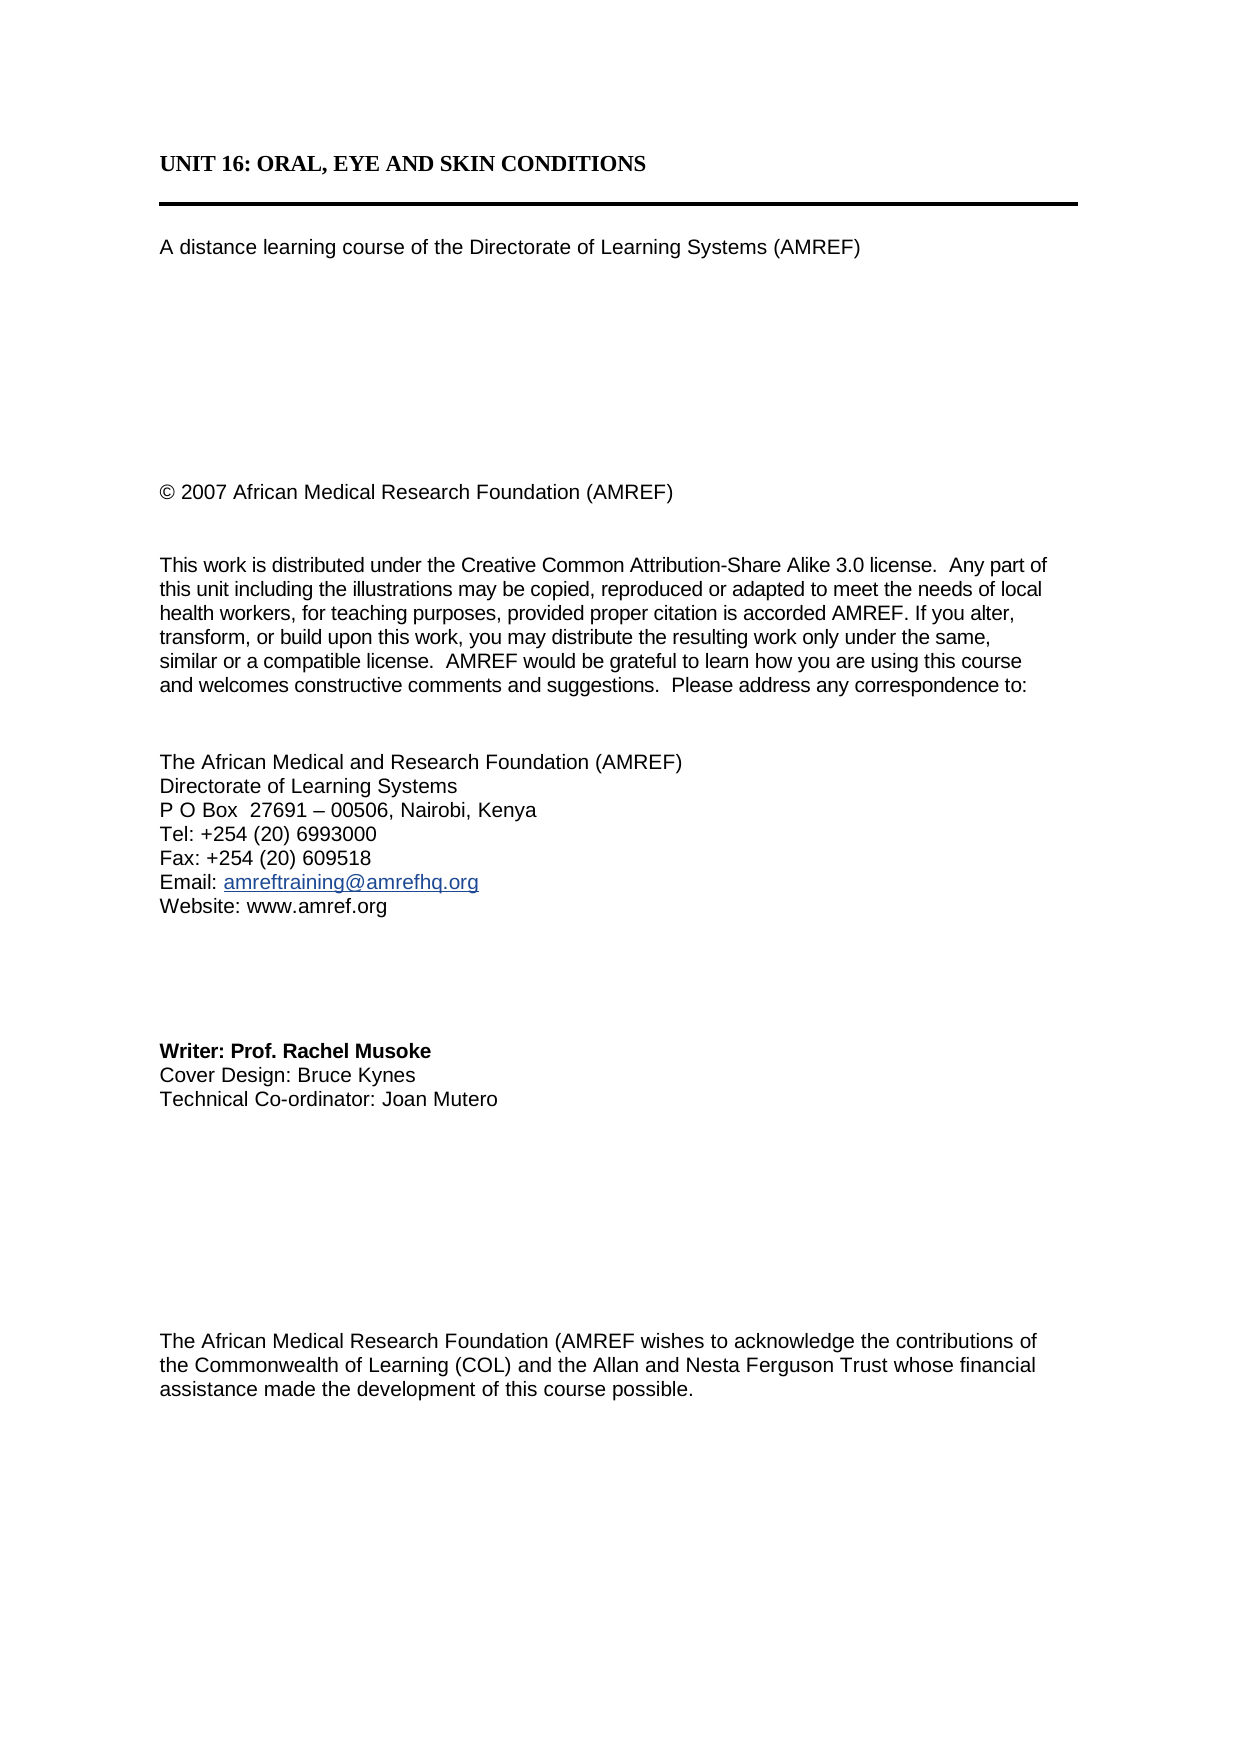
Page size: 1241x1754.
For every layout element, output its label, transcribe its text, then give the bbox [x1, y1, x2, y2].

subtitle UNIT 16: ORAL, EYE AND SKIN CONDITIONS [159, 150, 1049, 177]
text Fax: +254 (20) 609518 [159, 846, 1049, 870]
text Website: www.amref.org [159, 894, 1049, 918]
text Technical Co-ordinator: Joan Mutero [159, 1087, 1049, 1111]
text Email: amreftraining@amrefhq.org [159, 870, 1049, 894]
text Directorate of Learning Systems [159, 774, 1049, 798]
subtitle Writer: Prof. Rachel Musoke [159, 1039, 1049, 1063]
subtitle This work is distributed under the Creative Common Attribution-Share Alike 3.0 license. Any part of this unit including the illustrations may be copied, reproduced or adapted to meet the needs of local health workers, for teaching purposes, provided proper citation is accorded AMREF. If you alter, transform, or build upon this work, you may distribute the resulting work only under the same, similar or a compatible license. AMREF would be grateful to learn how you are using this course and welcomes constructive comments and suggestions. Please address any correspondence to: [159, 552, 1049, 697]
text Tel: +254 (20) 6993000 [159, 822, 1049, 846]
text © 2007 African Medical Research Foundation (AMREF) [159, 480, 1049, 504]
text A distance learning course of the Directorate of Learning Systems (AMREF) [159, 235, 1049, 259]
text The African Medical and Research Foundation (AMREF) [159, 750, 1049, 774]
text Cover Design: Bruce Kynes [159, 1063, 1049, 1087]
text The African Medical Research Foundation (AMREF wishes to acknowledge the contributions of the Commonwealth of Learning (COL) and the Allan and Nesta Ferguson Trust whose financial assistance made the development of this course possible. [159, 1329, 1049, 1401]
text P O Box 27691 – 00506, Nairobi, Kenya [159, 798, 1049, 822]
